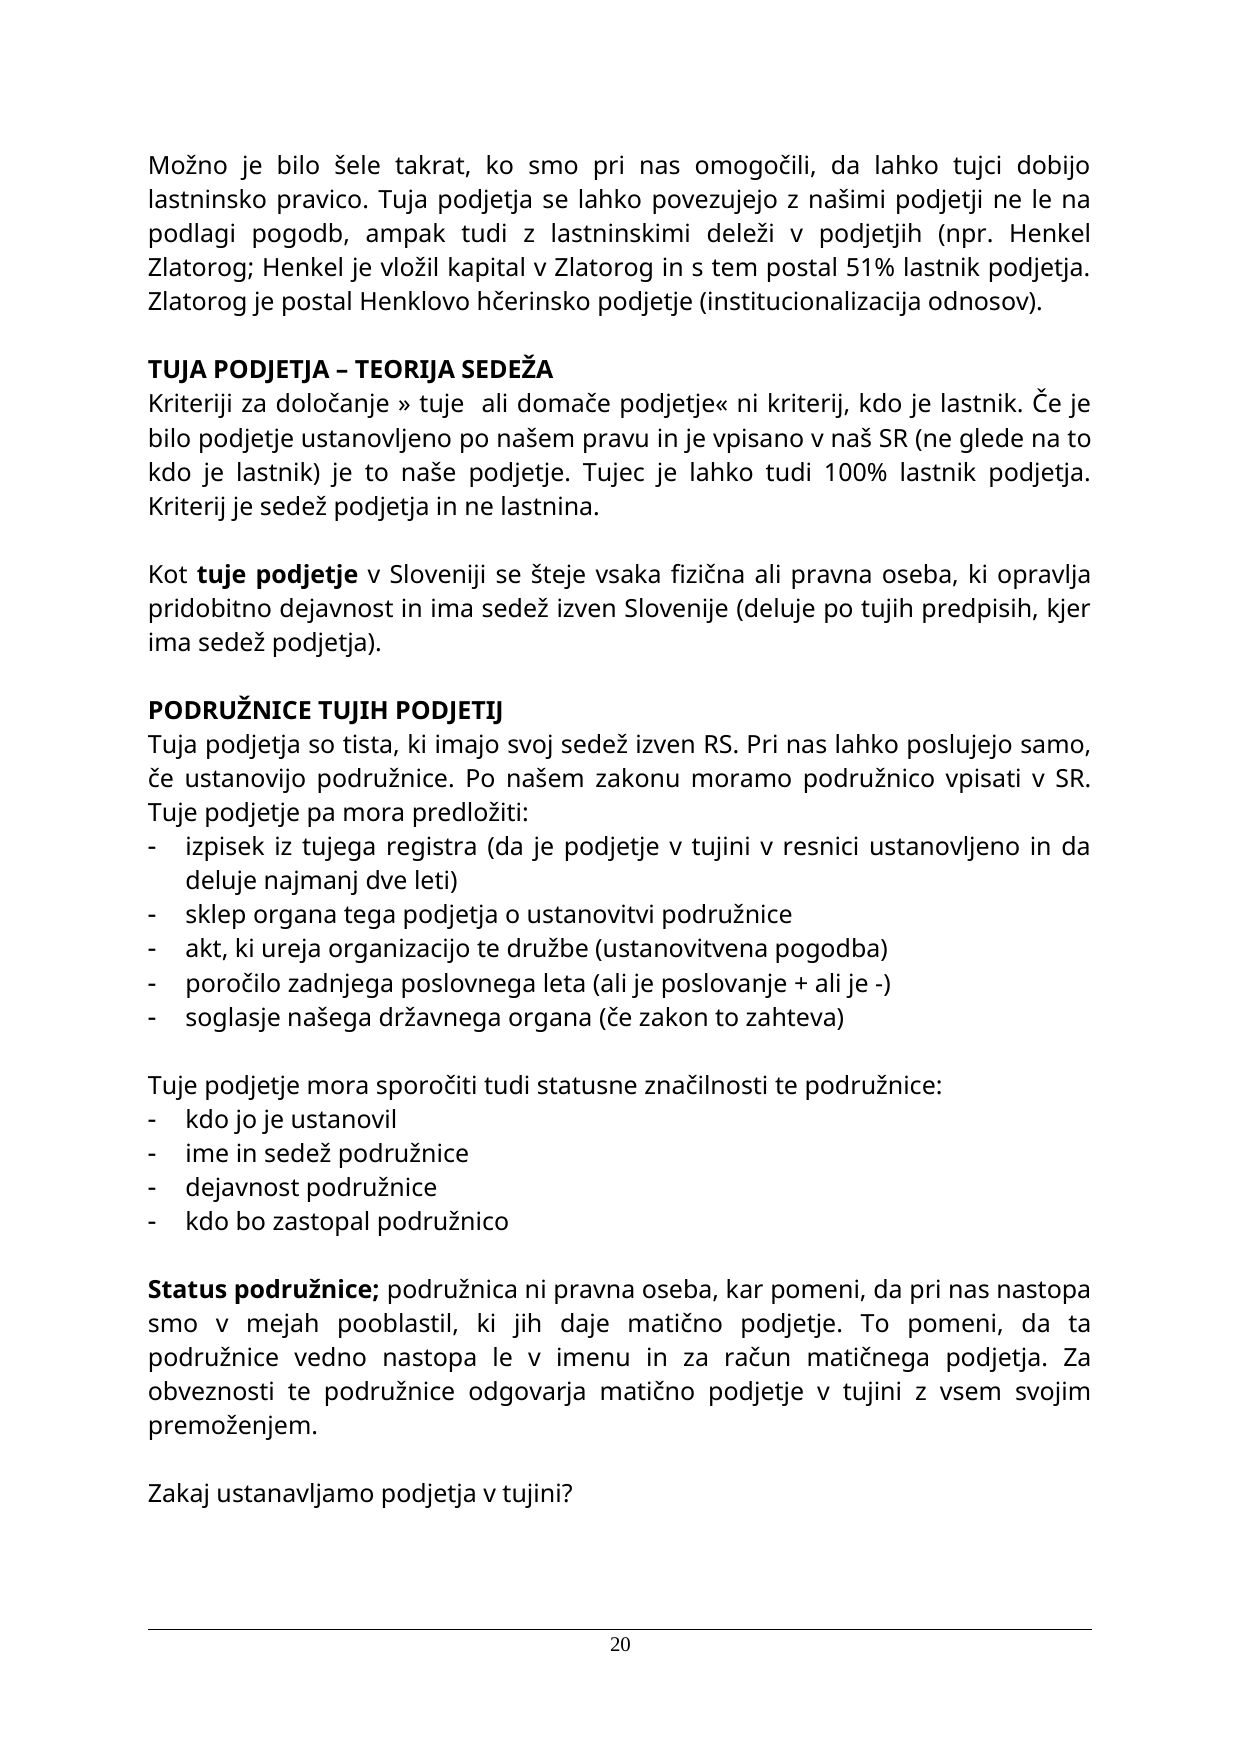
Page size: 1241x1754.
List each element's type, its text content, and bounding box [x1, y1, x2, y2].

list ime in sedež podružnice [148, 1136, 1092, 1169]
text Možno je bilo šele takrat, ko smo pri nas omogočili, da lahko tujci dobijo lastninsko pravico. Tuja podjetja se lahko povezujejo z našimi podjetji ne le na podlagi pogodb, ampak tudi z lastninskimi deleži v podjetjih (npr. Henkel Zlatorog; Henkel je vložil kapital v Zlatorog in s tem postal 51% lastnik podjetja. Zlatorog je postal Henklovo hčerinsko podjetje (institucionalizacija odnosov). [148, 148, 1092, 318]
list izpisek iz tujega registra (da je podjetje v tujini v resnici ustanovljeno in da deluje najmanj dve leti) [148, 829, 1092, 897]
list akt, ki ureja organizacijo te družbe (ustanovitvena pogodba) [148, 931, 1092, 965]
text Tuja podjetja so tista, ki imajo svoj sedež izven RS. Pri nas lahko poslujejo samo, če ustanovijo podružnice. Po našem zakonu moramo podružnico vpisati v SR. Tuje podjetje pa mora predložiti: [148, 727, 1092, 829]
text PODRUŽNICE TUJIH PODJETIJ [148, 693, 1092, 727]
list sklep organa tega podjetja o ustanovitvi podružnice [148, 897, 1092, 931]
text Zakaj ustanavljamo podjetja v tujini? [148, 1476, 1092, 1510]
list soglasje našega državnega organa (če zakon to zahteva) [148, 999, 1092, 1033]
text Kriteriji za določanje » tuje ali domače podjetje« ni kriterij, kdo je lastnik. Če je bilo podjetje ustanovljeno po našem pravu in je vpisano v naš SR (ne glede na to kdo je lastnik) je to naše podjetje. Tujec je lahko tudi 100% lastnik podjetja. Kriterij je sedež podjetja in ne lastnina. [148, 386, 1092, 522]
list poročilo zadnjega poslovnega leta (ali je poslovanje + ali je -) [148, 965, 1092, 999]
text Kot tuje podjetje v Sloveniji se šteje vsaka fizična ali pravna oseba, ki opravlja pridobitno dejavnost in ima sedež izven Slovenije (deluje po tujih predpisih, kjer ima sedež podjetja). [148, 556, 1092, 659]
list dejavnost podružnice [148, 1169, 1092, 1204]
text Tuje podjetje mora sporočiti tudi statusne značilnosti te podružnice: [148, 1067, 1092, 1101]
text Status podružnice; podružnica ni pravna oseba, kar pomeni, da pri nas nastopa smo v mejah pooblastil, ki jih daje matično podjetje. To pomeni, da ta podružnice vedno nastopa le v imenu in za račun matičnega podjetja. Za obveznosti te podružnice odgovarja matično podjetje v tujini z vsem svojim premoženjem. [148, 1272, 1092, 1442]
list kdo bo zastopal podružnico [148, 1204, 1092, 1238]
text TUJA PODJETJA – TEORIJA SEDEŽA [148, 352, 1092, 386]
list kdo jo je ustanovil [148, 1101, 1092, 1136]
